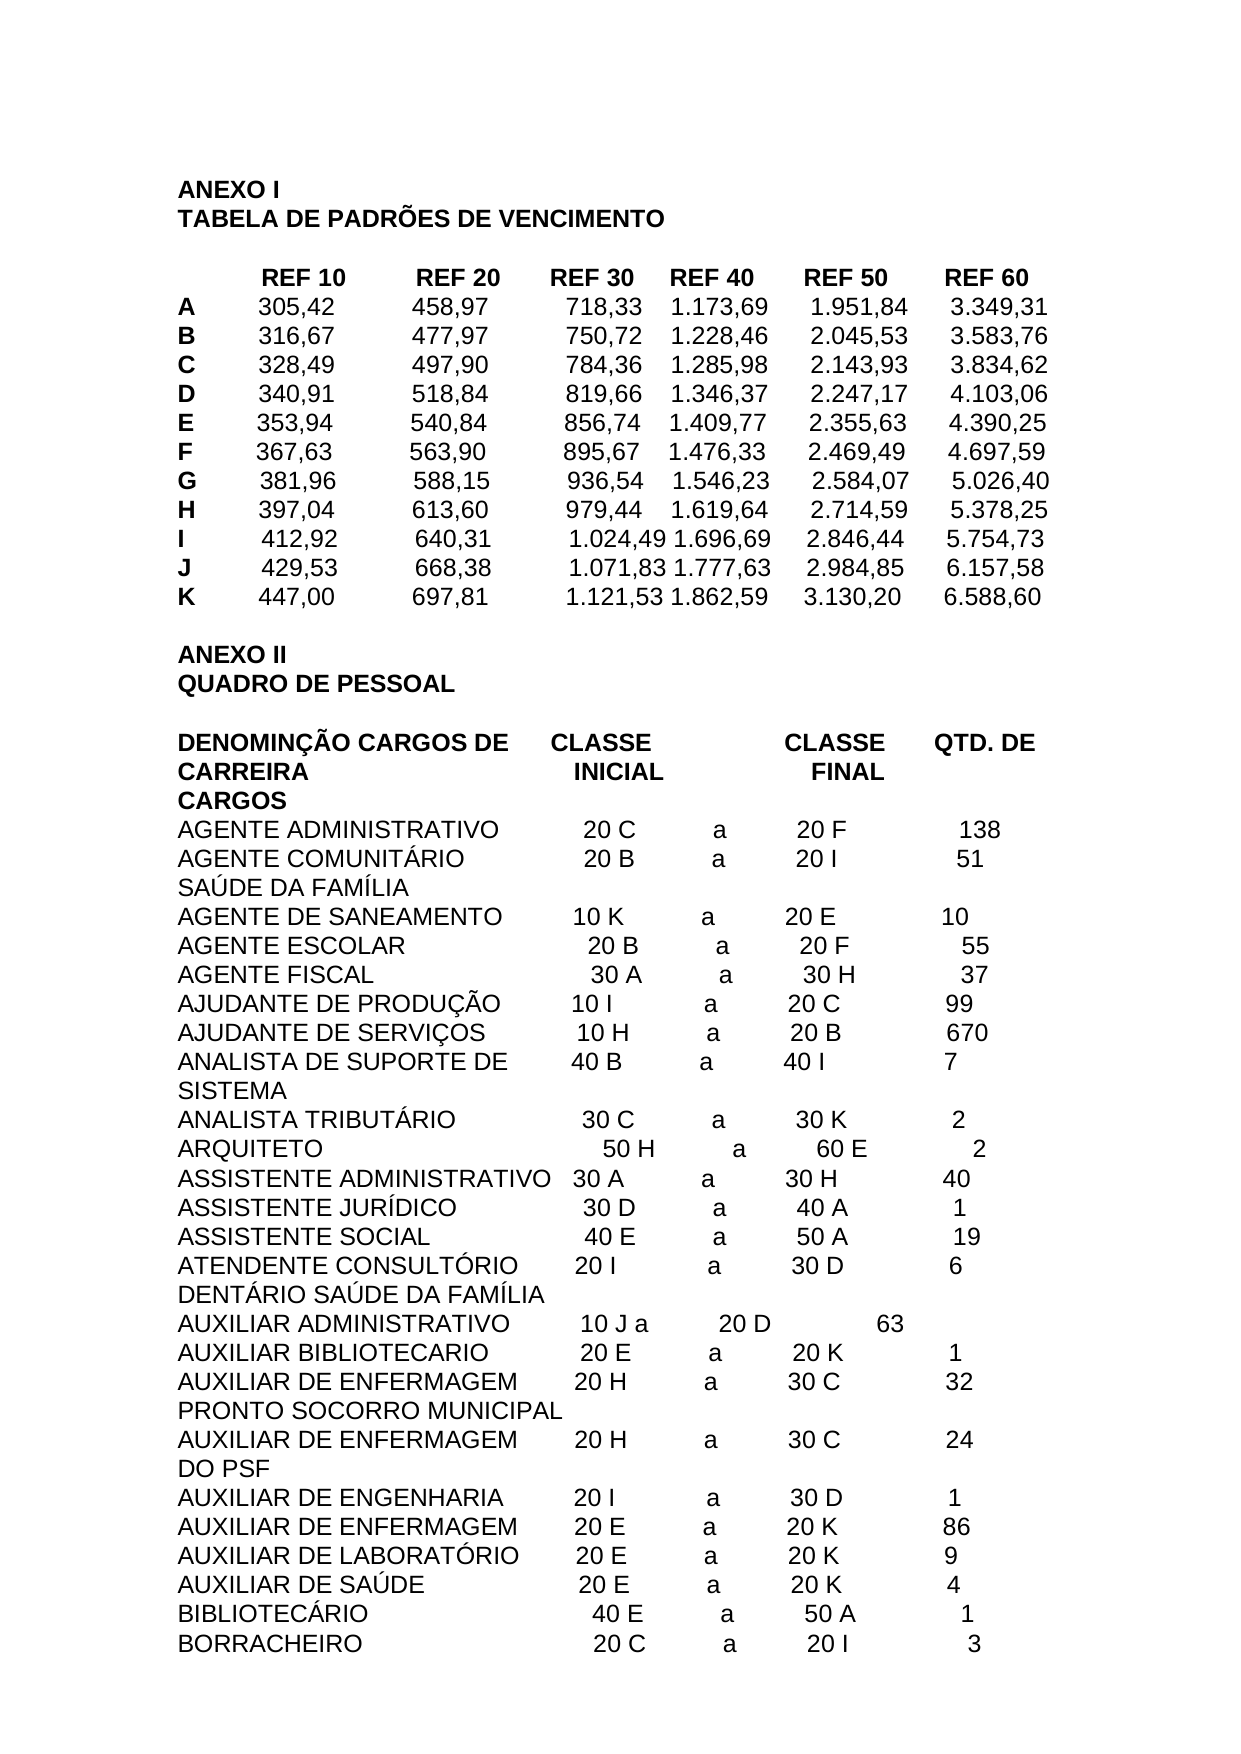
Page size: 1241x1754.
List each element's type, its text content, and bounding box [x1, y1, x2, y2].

text ANEXO I [177, 175, 1152, 204]
text AUXILIAR DE LABORATÓRIO 20 E a 20 K 9 [177, 1541, 1152, 1570]
text BIBLIOTECÁRIO 40 E a 50 A 1 [177, 1599, 1152, 1628]
text AGENTE COMUNITÁRIO 20 B a 20 I 51 [177, 844, 1152, 873]
text G 381,96 588,15 936,54 1.546,23 2.584,07 5.026,40 [177, 466, 1152, 495]
text QUADRO DE PESSOAL [177, 669, 1152, 698]
text DENOMINÇÃO CARGOS DE CLASSE CLASSE QTD. DE [177, 727, 1152, 757]
text AUXILIAR DE ENFERMAGEM 20 E a 20 K 86 [177, 1512, 1152, 1541]
text SAÚDE DA FAMÍLIA [177, 873, 1152, 902]
text J 429,53 668,38 1.071,83 1.777,63 2.984,85 6.157,58 [177, 553, 1152, 582]
text CARREIRA INICIAL FINAL CARGOS [177, 757, 1152, 815]
text A 305,42 458,97 718,33 1.173,69 1.951,84 3.349,31 [177, 292, 1152, 321]
text F 367,63 563,90 895,67 1.476,33 2.469,49 4.697,59 [177, 437, 1152, 466]
text DENTÁRIO SAÚDE DA FAMÍLIA [177, 1280, 1152, 1309]
text ATENDENTE CONSULTÓRIO 20 I a 30 D 6 [177, 1251, 1152, 1280]
text BORRACHEIRO 20 C a 20 I 3 [177, 1628, 1152, 1657]
text DO PSF [177, 1454, 1152, 1483]
text AGENTE FISCAL 30 A a 30 H 37 [177, 960, 1152, 989]
text REF 10 REF 20 REF 30 REF 40 REF 50 REF 60 [177, 262, 1152, 292]
text D 340,91 518,84 819,66 1.346,37 2.247,17 4.103,06 [177, 379, 1152, 408]
text AUXILIAR DE ENFERMAGEM 20 H a 30 C 32 [177, 1367, 1152, 1396]
text ANEXO II [177, 640, 1152, 669]
text ASSISTENTE ADMINISTRATIVO 30 A a 30 H 40 [177, 1163, 1152, 1192]
text C 328,49 497,90 784,36 1.285,98 2.143,93 3.834,62 [177, 350, 1152, 379]
text B 316,67 477,97 750,72 1.228,46 2.045,53 3.583,76 [177, 321, 1152, 350]
text AUXILIAR DE ENGENHARIA 20 I a 30 D 1 [177, 1483, 1152, 1512]
text AGENTE ESCOLAR 20 B a 20 F 55 [177, 931, 1152, 960]
text ARQUITETO 50 H a 60 E 2 [177, 1134, 1152, 1163]
text AUXILIAR BIBLIOTECARIO 20 E a 20 K 1 [177, 1338, 1152, 1367]
text TABELA DE PADRÕES DE VENCIMENTO [177, 204, 1152, 233]
text PRONTO SOCORRO MUNICIPAL [177, 1396, 1152, 1425]
text AUXILIAR ADMINISTRATIVO 10 J a 20 D 63 [177, 1309, 1152, 1338]
text AUXILIAR DE ENFERMAGEM 20 H a 30 C 24 [177, 1425, 1152, 1454]
text AJUDANTE DE PRODUÇÃO 10 I a 20 C 99 [177, 989, 1152, 1018]
text I 412,92 640,31 1.024,49 1.696,69 2.846,44 5.754,73 [177, 524, 1152, 553]
text E 353,94 540,84 856,74 1.409,77 2.355,63 4.390,25 [177, 408, 1152, 437]
text AUXILIAR DE SAÚDE 20 E a 20 K 4 [177, 1570, 1152, 1599]
text K 447,00 697,81 1.121,53 1.862,59 3.130,20 6.588,60 [177, 582, 1152, 611]
text AGENTE DE SANEAMENTO 10 K a 20 E 10 [177, 902, 1152, 931]
text AJUDANTE DE SERVIÇOS 10 H a 20 B 670 [177, 1018, 1152, 1047]
text ANALISTA DE SUPORTE DE 40 B a 40 I 7 [177, 1047, 1152, 1076]
text SISTEMA [177, 1076, 1152, 1105]
text ASSISTENTE SOCIAL 40 E a 50 A 19 [177, 1222, 1152, 1251]
text ANALISTA TRIBUTÁRIO 30 C a 30 K 2 [177, 1105, 1152, 1134]
text H 397,04 613,60 979,44 1.619,64 2.714,59 5.378,25 [177, 495, 1152, 524]
text AGENTE ADMINISTRATIVO 20 C a 20 F 138 [177, 815, 1152, 844]
text ASSISTENTE JURÍDICO 30 D a 40 A 1 [177, 1192, 1152, 1222]
